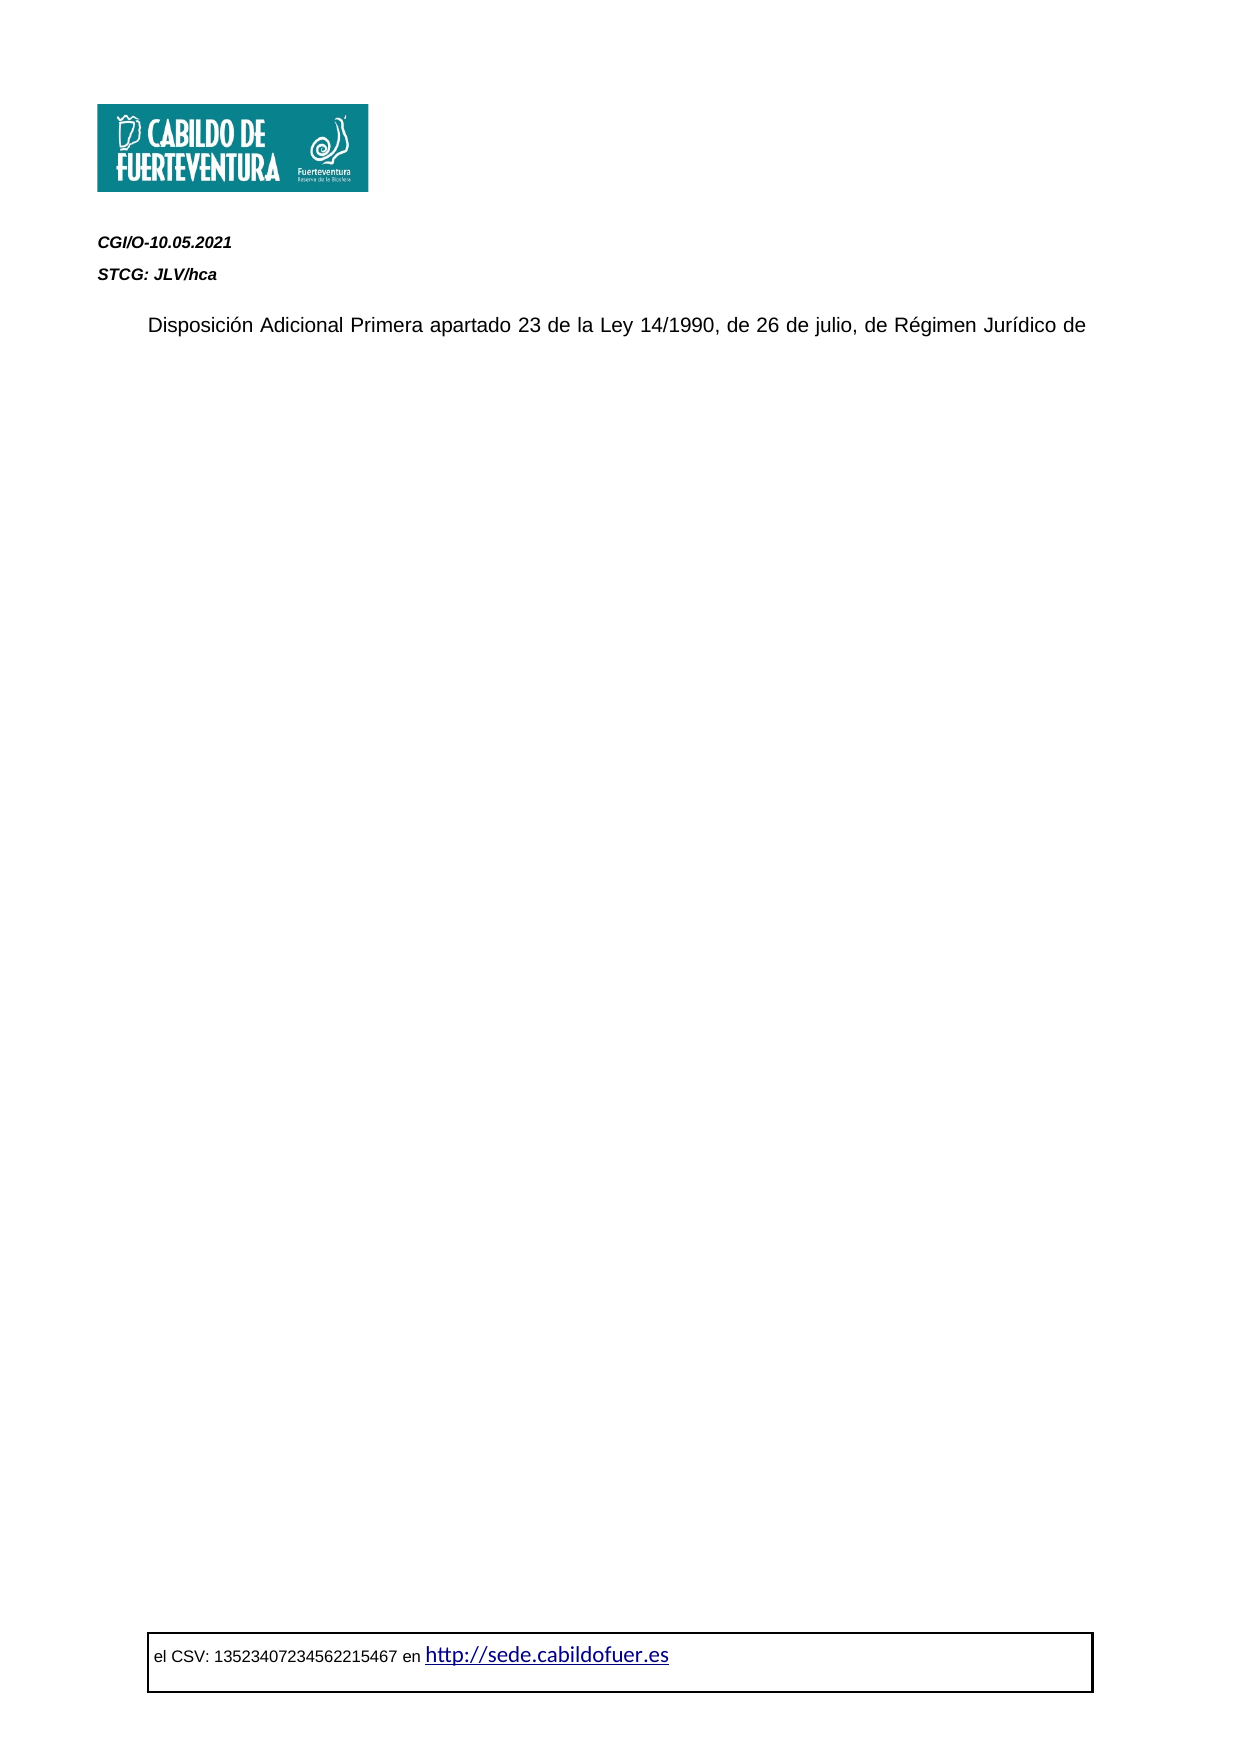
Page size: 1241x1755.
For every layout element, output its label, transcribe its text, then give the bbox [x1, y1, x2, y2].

text Disposición Adicional Primera apartado 23 de la Ley 14/1990, de 26 de julio, de Régimen Jurídico de [148, 313, 1093, 337]
